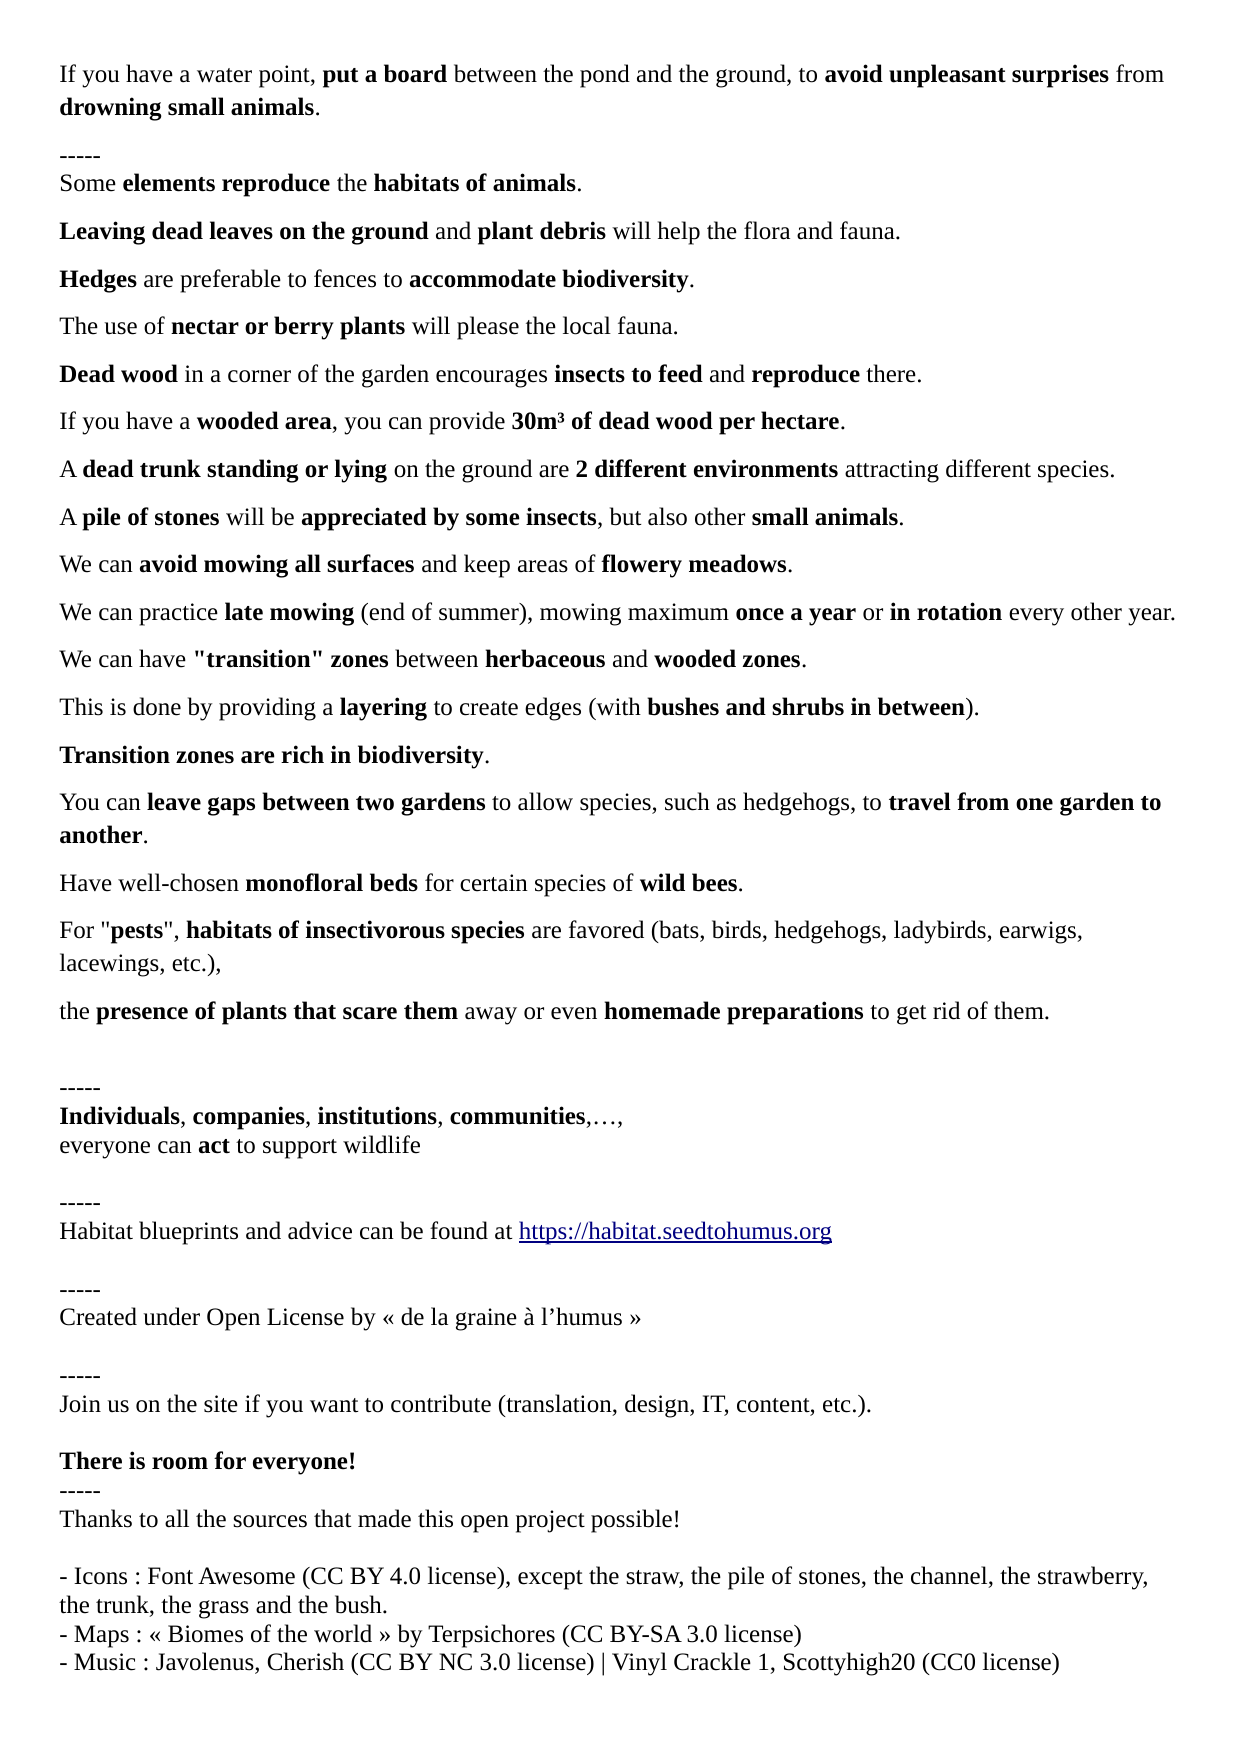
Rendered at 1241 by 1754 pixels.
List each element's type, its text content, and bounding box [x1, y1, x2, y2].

text You can leave gaps between two gardens to allow species, such as hedgehogs, to travel from one garden to another. [59, 787, 1181, 849]
text - Maps : « Biomes of the world » by Terpsichores (CC BY-SA 3.0 license) [59, 1619, 1181, 1647]
text ----- [59, 140, 1181, 168]
text Dead wood in a corner of the garden encourages insects to feed and reproduce there. [59, 359, 1181, 388]
text ----- [59, 1360, 1181, 1389]
text Thanks to all the sources that made this open project possible! [59, 1504, 1181, 1532]
text - Music : Javolenus, Cherish (CC BY NC 3.0 license) | Vinyl Crackle 1, Scottyhigh20 (CC0 license) [59, 1647, 1181, 1676]
text We can practice late mowing (end of summer), mowing maximum once a year or in rotation every other year. [59, 597, 1181, 626]
text - Icons : Font Awesome (CC BY 4.0 license), except the straw, the pile of stones, the channel, the strawberry, the trunk, the grass and the bush. [59, 1561, 1181, 1619]
text There is room for everyone! [59, 1446, 1181, 1475]
text ----- [59, 1475, 1181, 1504]
text Individuals, companies, institutions, communities,…, [59, 1101, 1181, 1130]
text The use of nectar or berry plants will please the local fauna. [59, 311, 1181, 340]
text everyone can act to support wildlife [59, 1130, 1181, 1159]
text Created under Open License by « de la graine à l’humus » [59, 1302, 1181, 1331]
text For "pests", habitats of insectivorous species are favored (bats, birds, hedgehogs, ladybirds, earwigs, lacewings, etc.), [59, 916, 1181, 977]
text If you have a water point, put a board between the pond and the ground, to avoid unpleasant surprises from drowning small animals. [59, 59, 1181, 121]
text We can avoid mowing all surfaces and keep areas of flowery meadows. [59, 549, 1181, 578]
text We can have "transition" zones between herbaceous and wooded zones. [59, 644, 1181, 673]
text the presence of plants that scare them away or even homemade preparations to get rid of them. [59, 996, 1181, 1025]
text ----- [59, 1187, 1181, 1216]
text Have well-chosen monofloral beds for certain species of wild bees. [59, 868, 1181, 897]
text A pile of stones will be appreciated by some insects, but also other small animals. [59, 502, 1181, 530]
text If you have a wooded area, you can provide 30m³ of dead wood per hectare. [59, 406, 1181, 435]
text ----- [59, 1274, 1181, 1302]
text ----- [59, 1072, 1181, 1101]
text Some elements reproduce the habitats of animals. [59, 168, 1181, 197]
text A dead trunk standing or lying on the ground are 2 different environments attracting different species. [59, 454, 1181, 483]
text Hedges are preferable to fences to accommodate biodiversity. [59, 264, 1181, 292]
text Transition zones are rich in biodiversity. [59, 740, 1181, 768]
text Leaving dead leaves on the ground and plant debris will help the flora and fauna. [59, 216, 1181, 245]
text Join us on the site if you want to contribute (translation, design, IT, content, etc.). [59, 1389, 1181, 1417]
text This is done by providing a layering to create edges (with bushes and shrubs in between). [59, 692, 1181, 721]
text Habitat blueprints and advice can be found at https://habitat.seedtohumus.org [59, 1216, 1181, 1245]
